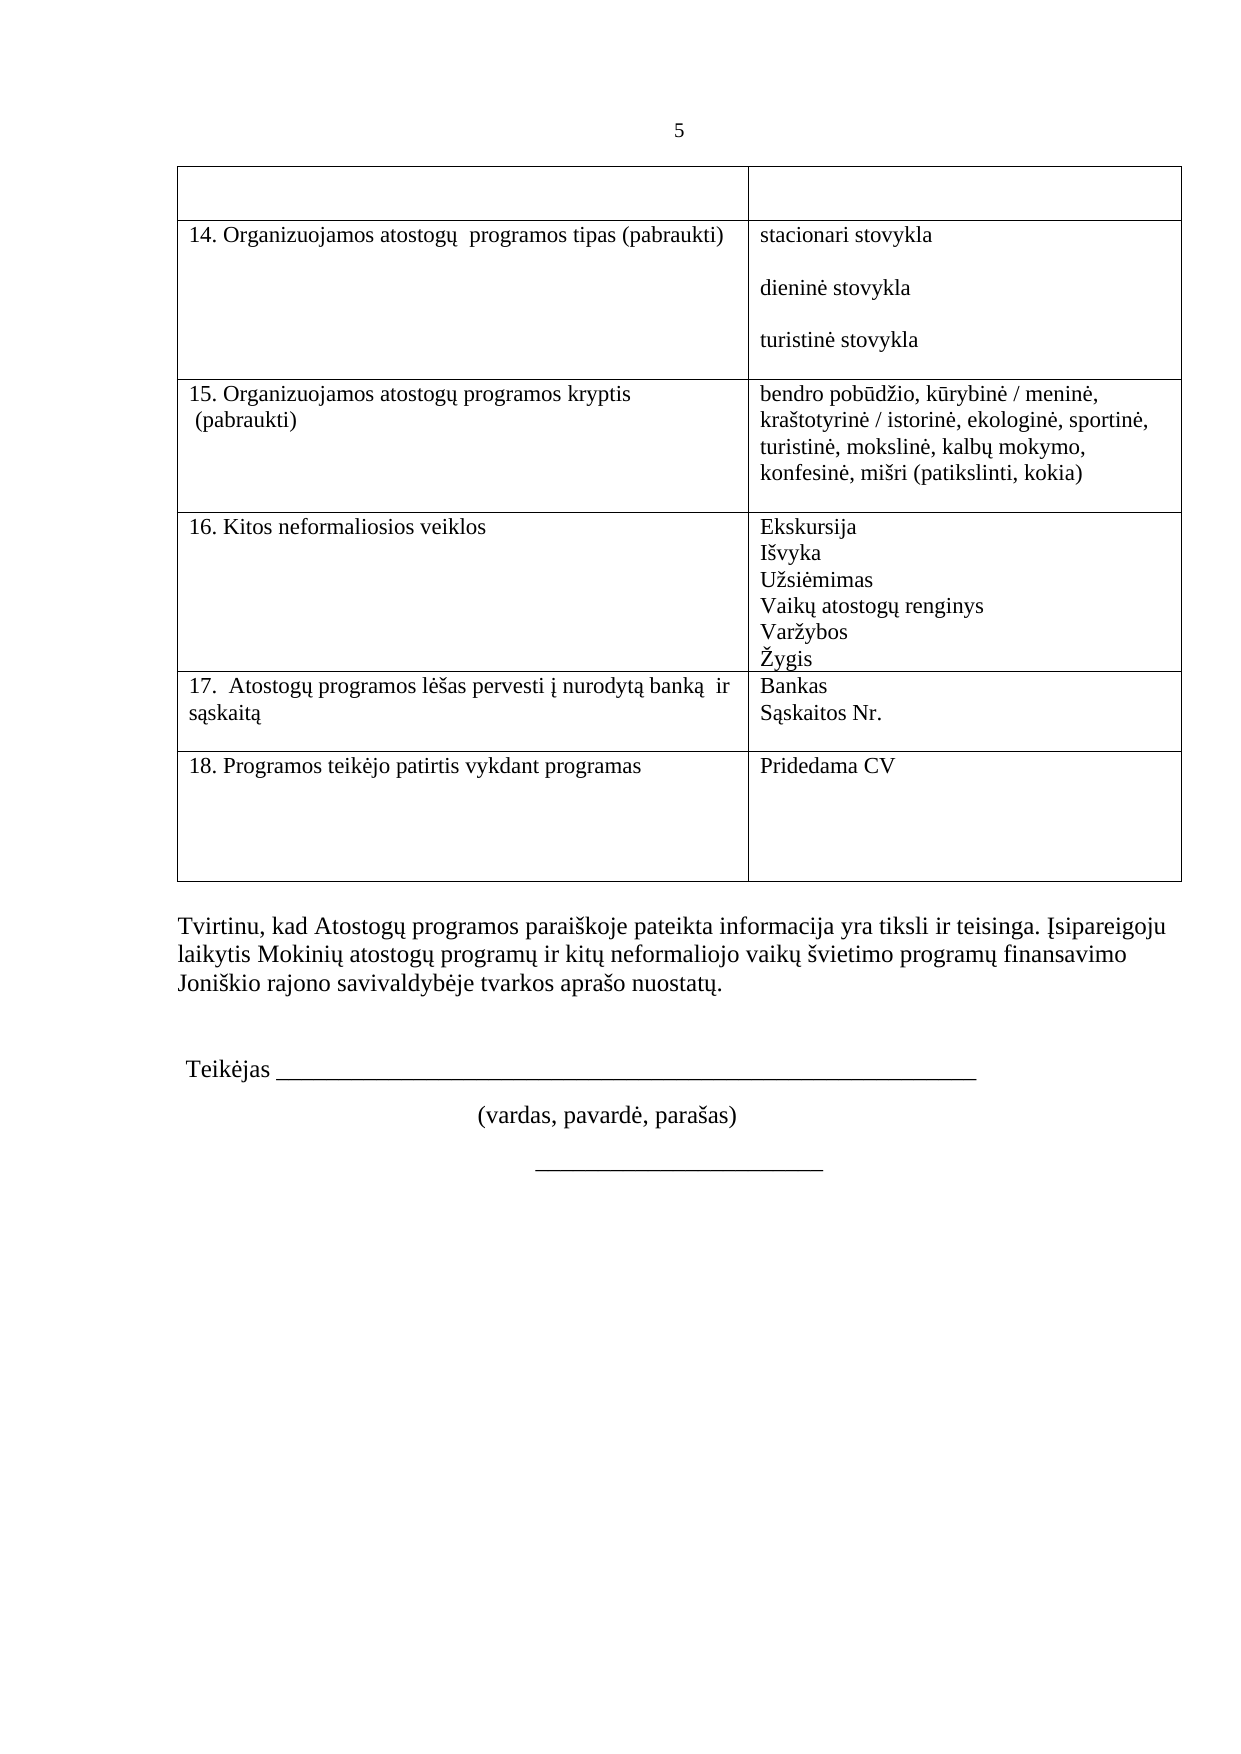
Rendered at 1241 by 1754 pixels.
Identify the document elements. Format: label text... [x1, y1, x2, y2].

table_cell stacionari stovykla dieninė stovykla turistinė stovykla [749, 221, 1181, 379]
table_cell Bankas Sąskaitos Nr. [749, 672, 1181, 751]
text (vardas, pavardė, parašas) [177, 1100, 1181, 1129]
table_cell [178, 167, 748, 220]
table_cell bendro pobūdžio, kūrybinė / meninė, kraštotyrinė / istorinė, ekologinė, sportinė, turistinė, mokslinė, kalbų mokymo, konfesinė, mišri (patikslinti, kokia) [749, 380, 1181, 512]
text Teikėjas ________________________________________________________ [177, 1054, 1181, 1083]
text _______________________ [177, 1146, 1181, 1174]
table_cell [749, 167, 1181, 220]
table_cell Ekskursija Išvyka Užsiėmimas Vaikų atostogų renginys Varžybos Žygis [749, 513, 1181, 671]
table_cell Pridedama CV [749, 752, 1181, 881]
table_cell 17. Atostogų programos lėšas pervesti į nurodytą banką ir sąskaitą [178, 672, 748, 751]
table_cell 14. Organizuojamos atostogų programos tipas (pabraukti) [178, 221, 748, 379]
table_cell 15. Organizuojamos atostogų programos kryptis (pabraukti) [178, 380, 748, 512]
table_cell 16. Kitos neformaliosios veiklos [178, 513, 748, 671]
table_cell 18. Programos teikėjo patirtis vykdant programas [178, 752, 748, 881]
text Tvirtinu, kad Atostogų programos paraiškoje pateikta informacija yra tiksli ir teisinga. Įsipareigoju laikytis Mokinių atostogų programų ir kitų neformaliojo vaikų švietimo programų finansavimo Joniškio rajono savivaldybėje tvarkos aprašo nuostatų. [177, 911, 1181, 997]
